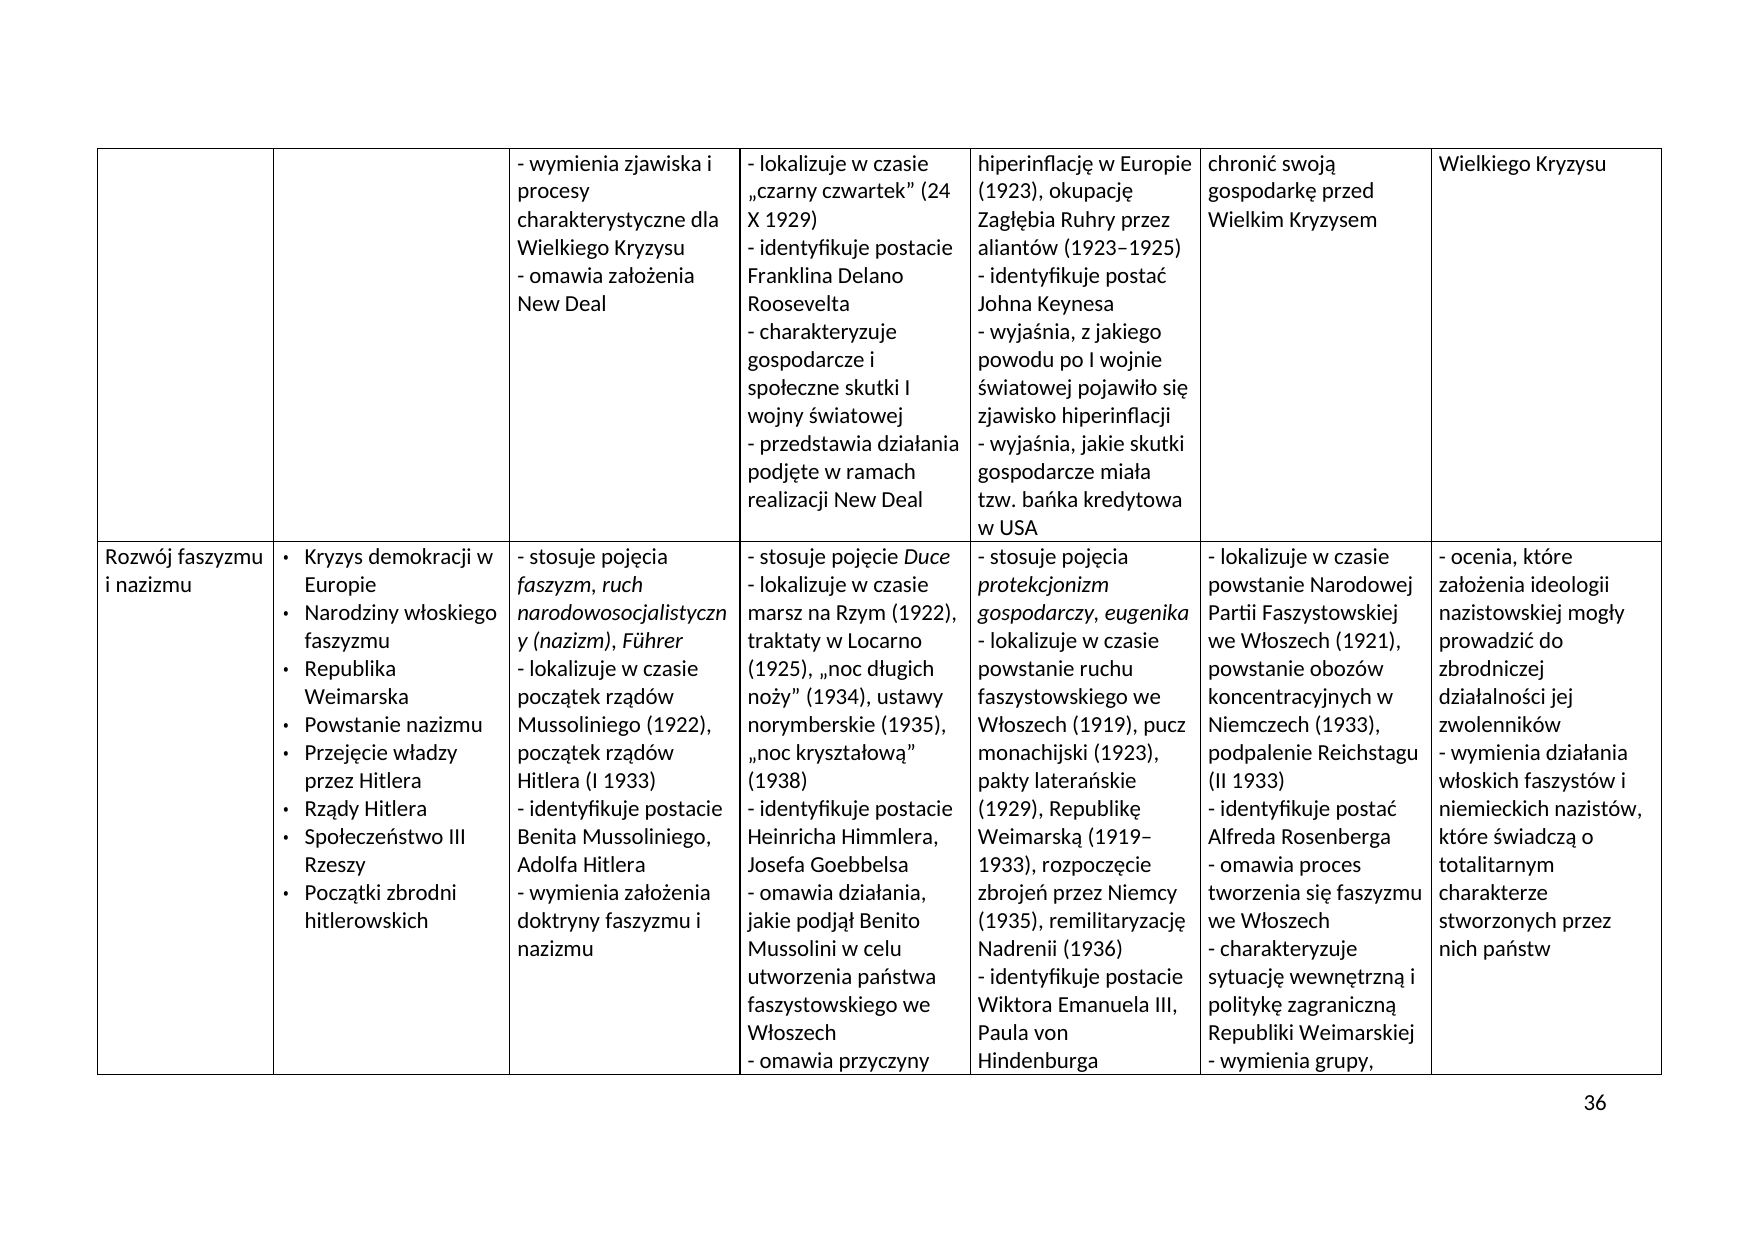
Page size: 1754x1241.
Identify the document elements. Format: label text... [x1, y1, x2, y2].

table_cell chronić swoją gospodarkę przed Wielkim Kryzysem [1201, 149, 1431, 541]
table_cell - lokalizuje w czasie „czarny czwartek” (24 X 1929) - identyfikuje postacie Franklina Delano Roosevelta - charakteryzuje gospodarcze i społeczne skutki I wojny światowej - przedstawia działania podjęte w ramach realizacji New Deal [741, 149, 970, 541]
table_cell Kryzys demokracji w Europie Narodziny włoskiego faszyzmu Republika Weimarska Powstanie nazizmu Przejęcie władzy przez Hitlera Rządy Hitlera Społeczeństwo III Rzeszy Początki zbrodni hitlerowskich [274, 542, 509, 1074]
table_cell - wymienia zjawiska i procesy charakterystyczne dla Wielkiego Kryzysu - omawia założenia New Deal [510, 149, 739, 541]
table_cell [98, 149, 273, 541]
table_cell - lokalizuje w czasie powstanie Narodowej Partii Faszystowskiej we Włoszech (1921), powstanie obozów koncentracyjnych w Niemczech (1933), podpalenie Reichstagu (II 1933) - identyfikuje postać Alfreda Rosenberga - omawia proces tworzenia się faszyzmu we Włoszech - charakteryzuje sytuację wewnętrzną i politykę zagraniczną Republiki Weimarskiej - wymienia grupy, [1201, 542, 1431, 1074]
table_cell - stosuje pojęcie Duce - lokalizuje w czasie marsz na Rzym (1922), traktaty w Locarno (1925), „noc długich noży” (1934), ustawy norymberskie (1935), „noc kryształową” (1938) - identyfikuje postacie Heinricha Himmlera, Josefa Goebbelsa - omawia działania, jakie podjął Benito Mussolini w celu utworzenia państwa faszystowskiego we Włoszech - omawia przyczyny [741, 542, 970, 1074]
table_cell - stosuje pojęcia protekcjonizm gospodarczy, eugenika - lokalizuje w czasie powstanie ruchu faszystowskiego we Włoszech (1919), pucz monachijski (1923), pakty laterańskie (1929), Republikę Weimarską (1919–1933), rozpoczęcie zbrojeń przez Niemcy (1935), remilitaryzację Nadrenii (1936) - identyfikuje postacie Wiktora Emanuela III, Paula von Hindenburga [971, 542, 1200, 1074]
table_cell Wielkiego Kryzysu [1432, 149, 1661, 541]
table_cell hiperinflację w Europie (1923), okupację Zagłębia Ruhry przez aliantów (1923–1925) - identyfikuje postać Johna Keynesa - wyjaśnia, z jakiego powodu po I wojnie światowej pojawiło się zjawisko hiperinflacji - wyjaśnia, jakie skutki gospodarcze miała tzw. bańka kredytowa w USA [971, 149, 1200, 541]
table_cell [274, 149, 509, 541]
table_cell Rozwój faszyzmu i nazizmu [98, 542, 273, 1074]
table_cell - stosuje pojęcia faszyzm, ruch narodowosocjalistyczny (nazizm), Führer - lokalizuje w czasie początek rządów Mussoliniego (1922), początek rządów Hitlera (I 1933) - identyfikuje postacie Benita Mussoliniego, Adolfa Hitlera - wymienia założenia doktryny faszyzmu i nazizmu [510, 542, 739, 1074]
table_cell - ocenia, które założenia ideologii nazistowskiej mogły prowadzić do zbrodniczej działalności jej zwolenników - wymienia działania włoskich faszystów i niemieckich nazistów, które świadczą o totalitarnym charakterze stworzonych przez nich państw [1432, 542, 1661, 1074]
